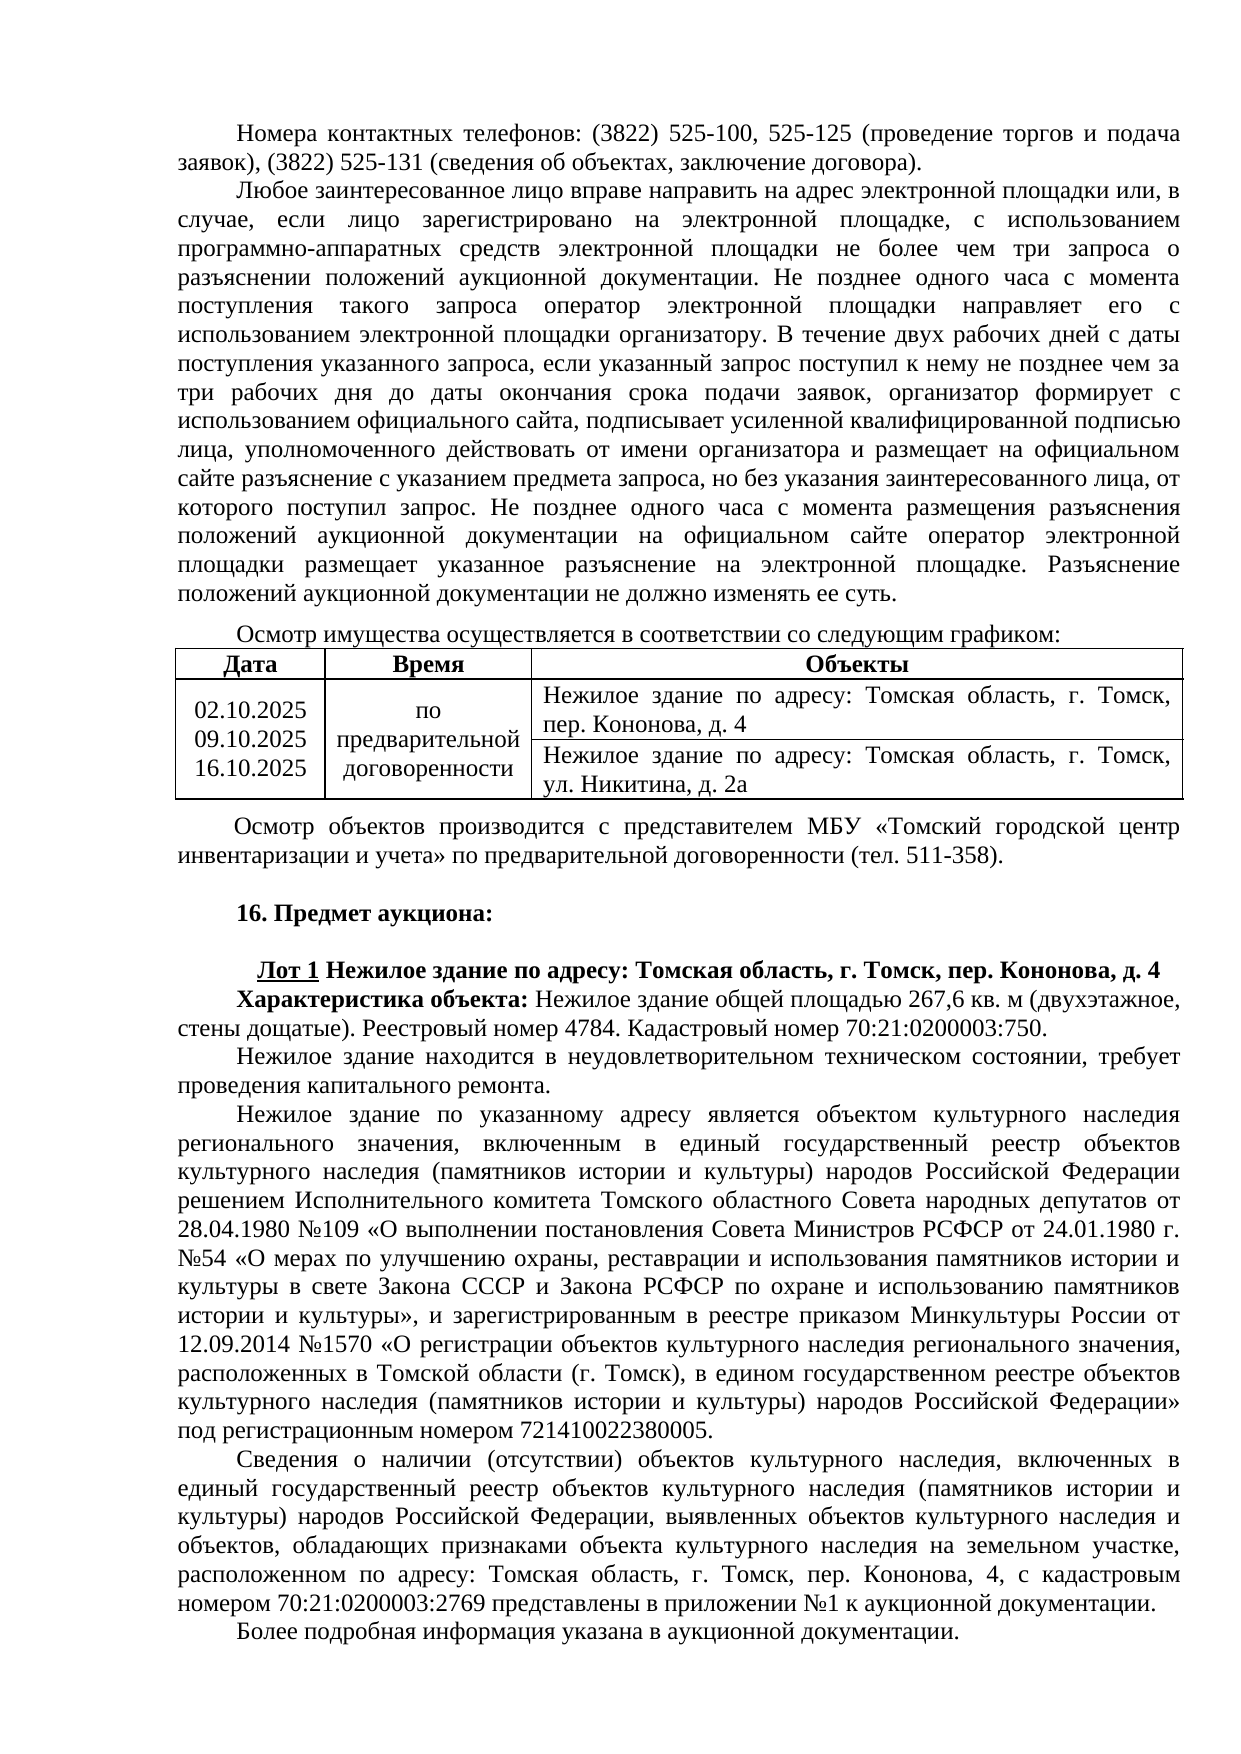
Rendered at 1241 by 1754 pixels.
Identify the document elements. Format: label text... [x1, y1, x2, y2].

table_cell по предварительной договоренности [326, 680, 531, 798]
table_cell 02.10.2025 09.10.2025 16.10.2025 [176, 680, 324, 798]
text Нежилое здание находится в неудовлетворительном техническом состоянии, требует проведения капитального ремонта. [177, 1041, 1181, 1099]
text Номера контактных телефонов: (3822) 525-100, 525-125 (проведение торгов и подача заявок), (3822) 525-131 (сведения об объектах, заключение договора). [177, 118, 1181, 176]
text Более подробная информация указана в аукционной документации. [177, 1616, 1181, 1645]
table_cell Нежилое здание по адресу: Томская область, г. Томск, пер. Кононова, д. 4 [532, 680, 1182, 739]
text Сведения о наличии (отсутствии) объектов культурного наследия, включенных в единый государственный реестр объектов культурного наследия (памятников истории и культуры) народов Российской Федерации, выявленных объектов культурного наследия и объектов, обладающих признаками объекта культурного наследия на земельном участке, расположенном по адресу: Томская область, г. Томск, пер. Кононова, 4, с кадастровым номером 70:21:0200003:2769 представлены в приложении №1 к аукционной документации. [177, 1444, 1181, 1616]
table_header Дата [176, 649, 324, 678]
text Лот 1 Нежилое здание по адресу: Томская область, г. Томск, пер. Кононова, д. 4 [177, 955, 1181, 984]
table_cell Нежилое здание по адресу: Томская область, г. Томск, ул. Никитина, д. 2а [532, 740, 1182, 798]
text 16. Предмет аукциона: [177, 898, 1181, 926]
table_header Время [326, 649, 531, 678]
text Любое заинтересованное лицо вправе направить на адрес электронной площадки или, в случае, если лицо зарегистрировано на электронной площадке, с использованием программно-аппаратных средств электронной площадки не более чем три запроса о разъяснении положений аукционной документации. Не позднее одного часа с момента поступления такого запроса оператор электронной площадки направляет его с использованием электронной площадки организатору. В течение двух рабочих дней с даты поступления указанного запроса, если указанный запрос поступил к нему не позднее чем за три рабочих дня до даты окончания срока подачи заявок, организатор формирует с использованием официального сайта, подписывает усиленной квалифицированной подписью лица, уполномоченного действовать от имени организатора и размещает на официальном сайте разъяснение с указанием предмета запроса, но без указания заинтересованного лица, от которого поступил запрос. Не позднее одного часа с момента размещения разъяснения положений аукционной документации на официальном сайте оператор электронной площадки размещает указанное разъяснение на электронной площадке. Разъяснение положений аукционной документации не должно изменять ее суть. [177, 176, 1181, 607]
text Осмотр объектов производится с представителем МБУ «Томский городской центр инвентаризации и учета» по предварительной договоренности (тел. 511-358). [177, 811, 1181, 869]
text Осмотр имущества осуществляется в соответствии со следующим графиком: [177, 619, 1181, 648]
text Нежилое здание по указанному адресу является объектом культурного наследия регионального значения, включенным в единый государственный реестр объектов культурного наследия (памятников истории и культуры) народов Российской Федерации решением Исполнительного комитета Томского областного Совета народных депутатов от 28.04.1980 №109 «О выполнении постановления Совета Министров РСФСР от 24.01.1980 г. №54 «О мерах по улучшению охраны, реставрации и использования памятников истории и культуры в свете Закона СССР и Закона РСФСР по охране и использованию памятников истории и культуры», и зарегистрированным в реестре приказом Минкультуры России от 12.09.2014 №1570 «О регистрации объектов культурного наследия регионального значения, расположенных в Томской области (г. Томск), в едином государственном реестре объектов культурного наследия (памятников истории и культуры) народов Российской Федерации» под регистрационным номером 721410022380005. [177, 1099, 1181, 1444]
table_header Объекты [532, 649, 1182, 678]
text Характеристика объекта: Нежилое здание общей площадью 267,6 кв. м (двухэтажное, стены дощатые). Реестровый номер 4784. Кадастровый номер 70:21:0200003:750. [177, 984, 1181, 1041]
